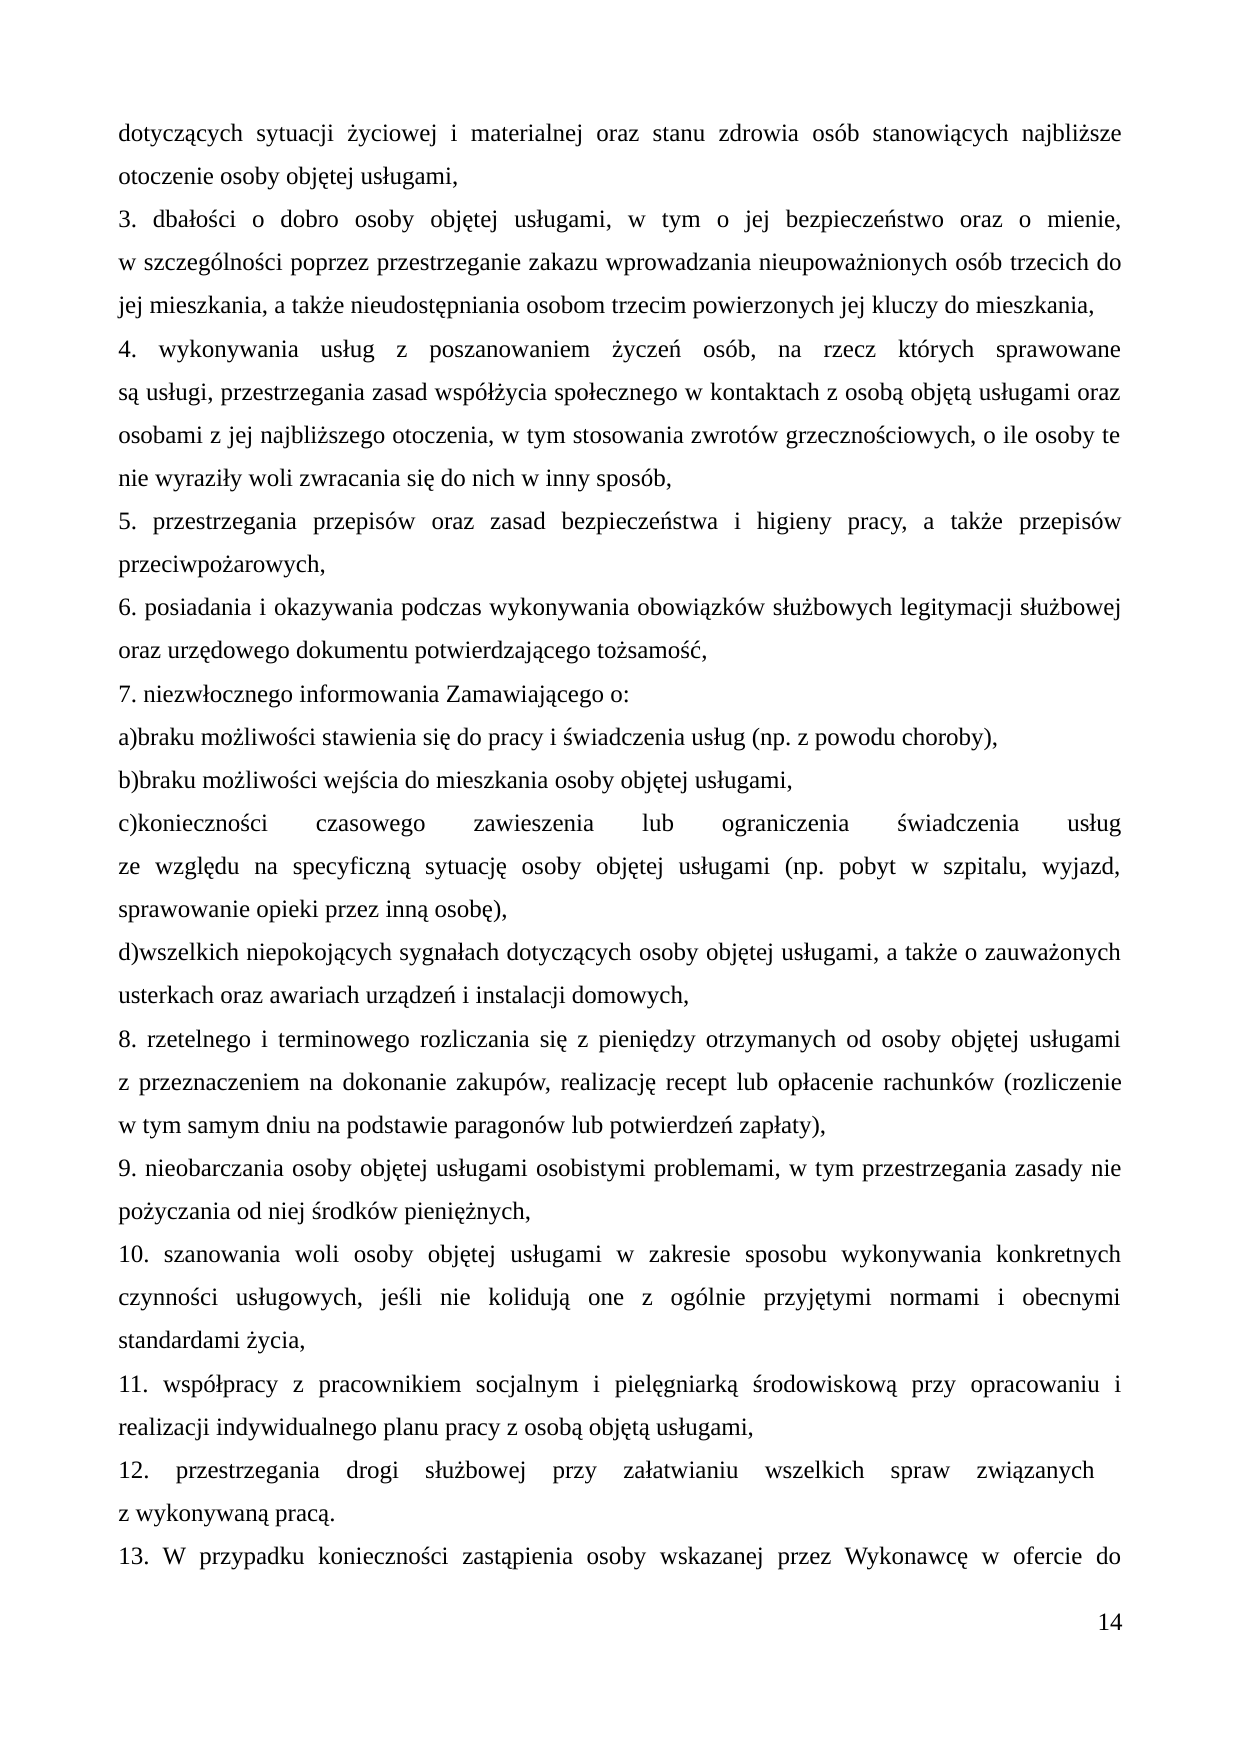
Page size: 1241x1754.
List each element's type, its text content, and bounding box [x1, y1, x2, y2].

text 8. rzetelnego i terminowego rozliczania się z pieniędzy otrzymanych od osoby objętej usługami z przeznaczeniem na dokonanie zakupów, realizację recept lub opłacenie rachunków (rozliczenie w tym samym dniu na podstawie paragonów lub potwierdzeń zapłaty), [118, 1024, 1122, 1139]
text 7. niezwłocznego informowania Zamawiającego o: [118, 679, 1122, 707]
text d)wszelkich niepokojących sygnałach dotyczących osoby objętej usługami, a także o zauważonych usterkach oraz awariach urządzeń i instalacji domowych, [118, 937, 1122, 1009]
text c)konieczności czasowego zawieszenia lub ograniczenia świadczenia usług ze względu na specyficzną sytuację osoby objętej usługami (np. pobyt w szpitalu, wyjazd, sprawowanie opieki przez inną osobę), [118, 808, 1122, 923]
text 10. szanowania woli osoby objętej usługami w zakresie sposobu wykonywania konkretnych czynności usługowych, jeśli nie kolidują one z ogólnie przyjętymi normami i obecnymi standardami życia, [118, 1239, 1122, 1354]
text b)braku możliwości wejścia do mieszkania osoby objętej usługami, [118, 765, 1122, 794]
text 3. dbałości o dobro osoby objętej usługami, w tym o jej bezpieczeństwo oraz o mienie, w szczególności poprzez przestrzeganie zakazu wprowadzania nieupoważnionych osób trzecich do jej mieszkania, a także nieudostępniania osobom trzecim powierzonych jej kluczy do mieszkania, [118, 204, 1122, 319]
text dotyczących sytuacji życiowej i materialnej oraz stanu zdrowia osób stanowiących najbliższe otoczenie osoby objętej usługami, [118, 118, 1122, 190]
text 13. W przypadku konieczności zastąpienia osoby wskazanej przez Wykonawcę w ofercie do [118, 1541, 1122, 1570]
text 4. wykonywania usług z poszanowaniem życzeń osób, na rzecz których sprawowane są usługi, przestrzegania zasad współżycia społecznego w kontaktach z osobą objętą usługami oraz osobami z jej najbliższego otoczenia, w tym stosowania zwrotów grzecznościowych, o ile osoby te nie wyraziły woli zwracania się do nich w inny sposób, [118, 334, 1122, 492]
text a)braku możliwości stawienia się do pracy i świadczenia usług (np. z powodu choroby), [118, 722, 1122, 751]
text 6. posiadania i okazywania podczas wykonywania obowiązków służbowych legitymacji służbowej oraz urzędowego dokumentu potwierdzającego tożsamość, [118, 592, 1122, 664]
text 12. przestrzegania drogi służbowej przy załatwianiu wszelkich spraw związanych z wykonywaną pracą. [118, 1455, 1122, 1527]
text 5. przestrzegania przepisów oraz zasad bezpieczeństwa i higieny pracy, a także przepisów przeciwpożarowych, [118, 506, 1122, 578]
text 9. nieobarczania osoby objętej usługami osobistymi problemami, w tym przestrzegania zasady nie pożyczania od niej środków pieniężnych, [118, 1153, 1122, 1225]
text 11. współpracy z pracownikiem socjalnym i pielęgniarką środowiskową przy opracowaniu i realizacji indywidualnego planu pracy z osobą objętą usługami, [118, 1369, 1122, 1441]
